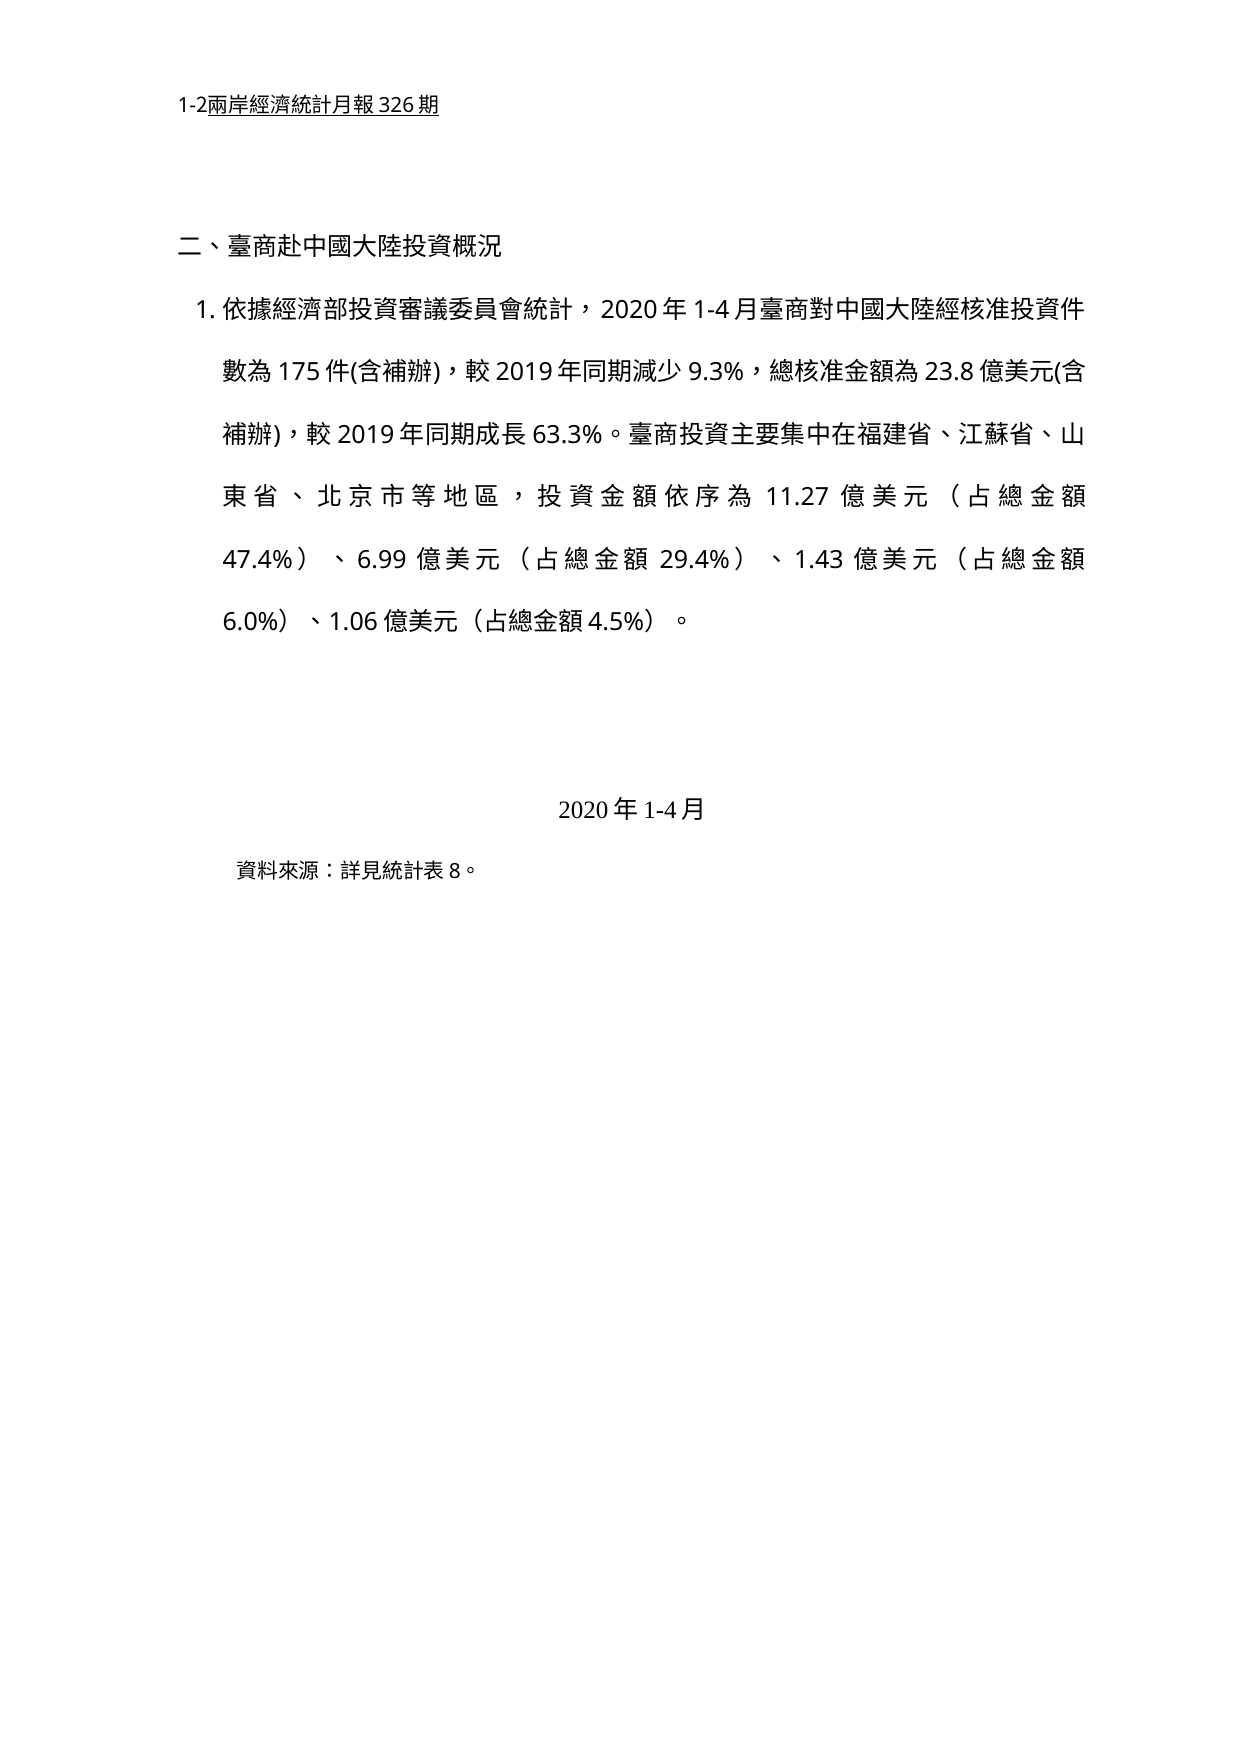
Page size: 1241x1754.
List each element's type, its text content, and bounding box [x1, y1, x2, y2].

text 二、臺商赴中國大陸投資概況 [177, 203, 1087, 266]
text 2020年1-4月 [177, 766, 1087, 828]
text 資料來源：詳見統計表8。 [177, 828, 1087, 891]
text 1. 依據經濟部投資審議委員會統計，2020年1-4月臺商對中國大陸經核准投資件數為175件(含補辦)，較2019年同期減少9.3%，總核准金額為23.8億美元(含補辦)，較2019年同期成長63.3%。臺商投資主要集中在福建省、江蘇省、山東省、北京市等地區，投資金額依序為11.27億美元（占總金額47.4%）、6.99億美元（占總金額29.4%）、1.43億美元（占總金額6.0%）、1.06億美元（占總金額4.5%）。 [195, 266, 1087, 641]
